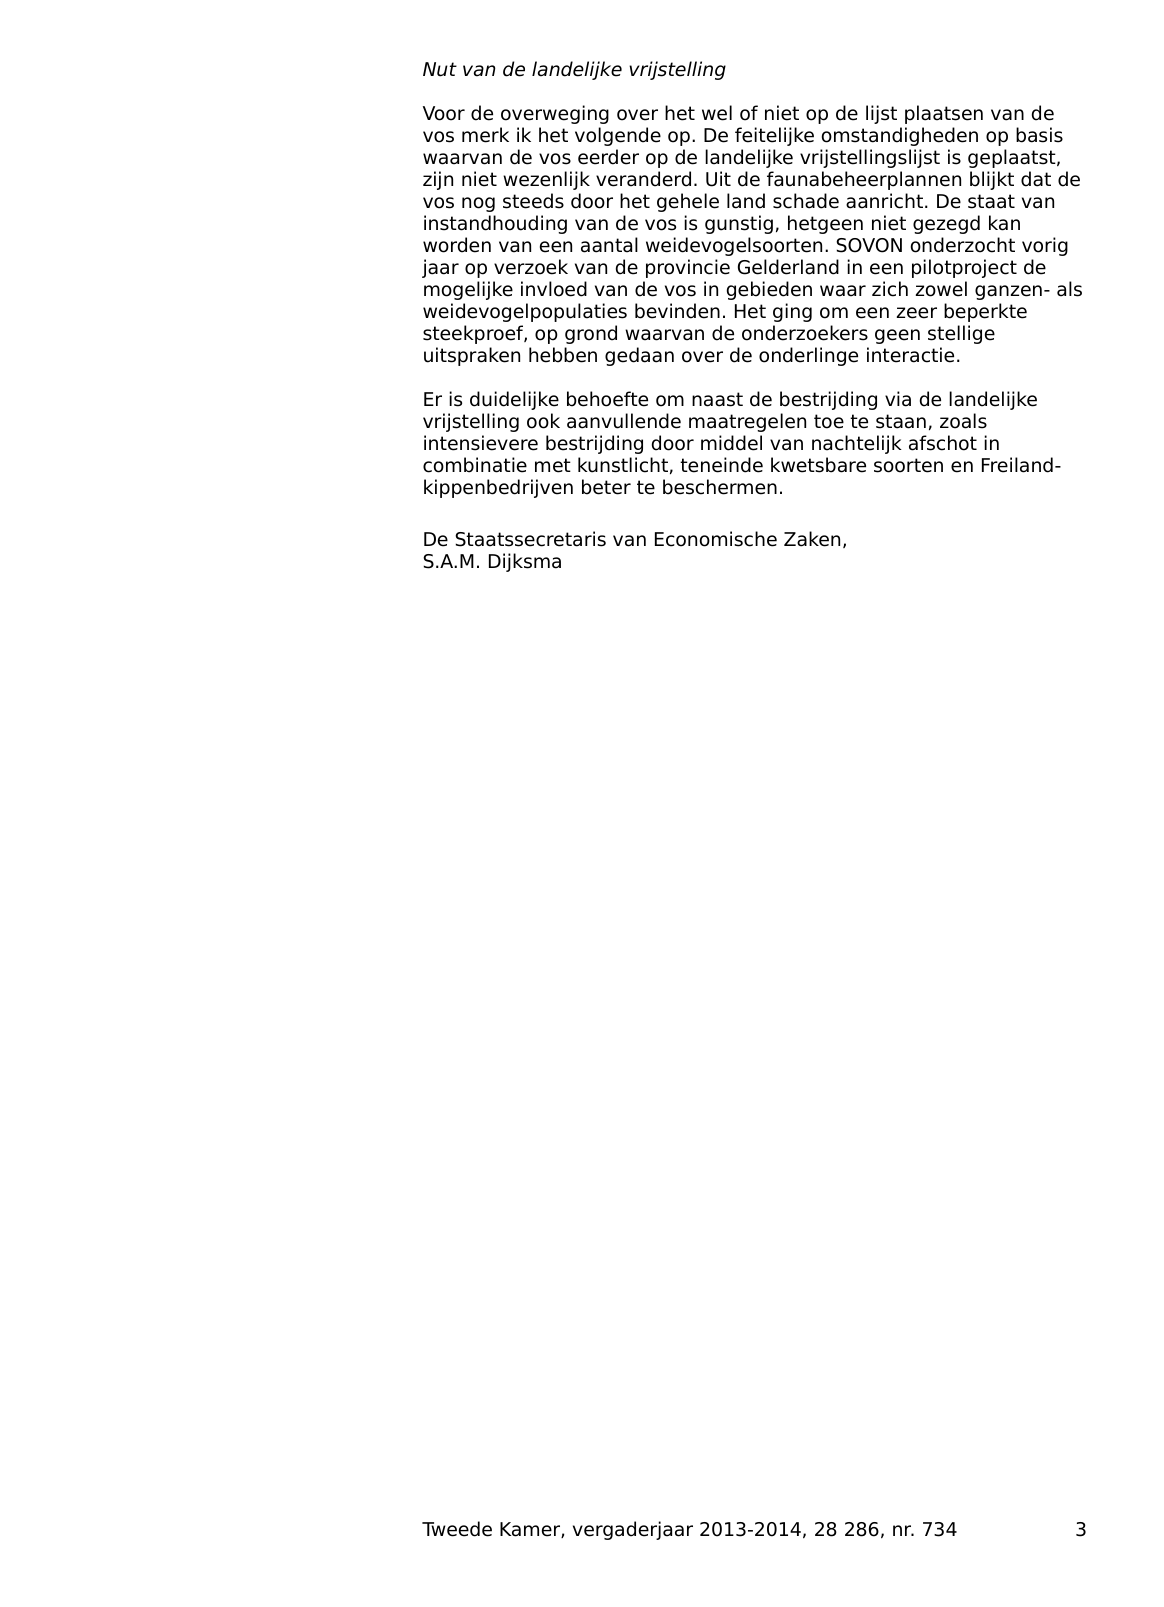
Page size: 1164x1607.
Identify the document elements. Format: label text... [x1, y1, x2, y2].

text Er is duidelijke behoefte om naast de bestrijding via de landelijke vrijstelling ook aanvullende maatregelen toe te staan, zoals intensievere bestrijding door middel van nachtelijk afschot in combinatie met kunstlicht, teneinde kwetsbare soorten en Freiland-kippenbedrijven beter te beschermen. [422, 389, 1087, 499]
text De Staatssecretaris van Economische Zaken, S.A.M. Dijksma [422, 529, 1087, 573]
subtitle Nut van de landelijke vrijstelling [422, 59, 1087, 81]
text Voor de overweging over het wel of niet op de lijst plaatsen van de vos merk ik het volgende op. De feitelijke omstandigheden op basis waarvan de vos eerder op de landelijke vrijstellingslijst is geplaatst, zijn niet wezenlijk veranderd. Uit de faunabeheerplannen blijkt dat de vos nog steeds door het gehele land schade aanricht. De staat van instandhouding van de vos is gunstig, hetgeen niet gezegd kan worden van een aantal weidevogelsoorten. SOVON onderzocht vorig jaar op verzoek van de provincie Gelderland in een pilotproject de mogelijke invloed van de vos in gebieden waar zich zowel ganzen- als weidevogelpopulaties bevinden. Het ging om een zeer beperkte steekproef, op grond waarvan de onderzoekers geen stellige uitspraken hebben gedaan over de onderlinge interactie. [422, 103, 1087, 367]
